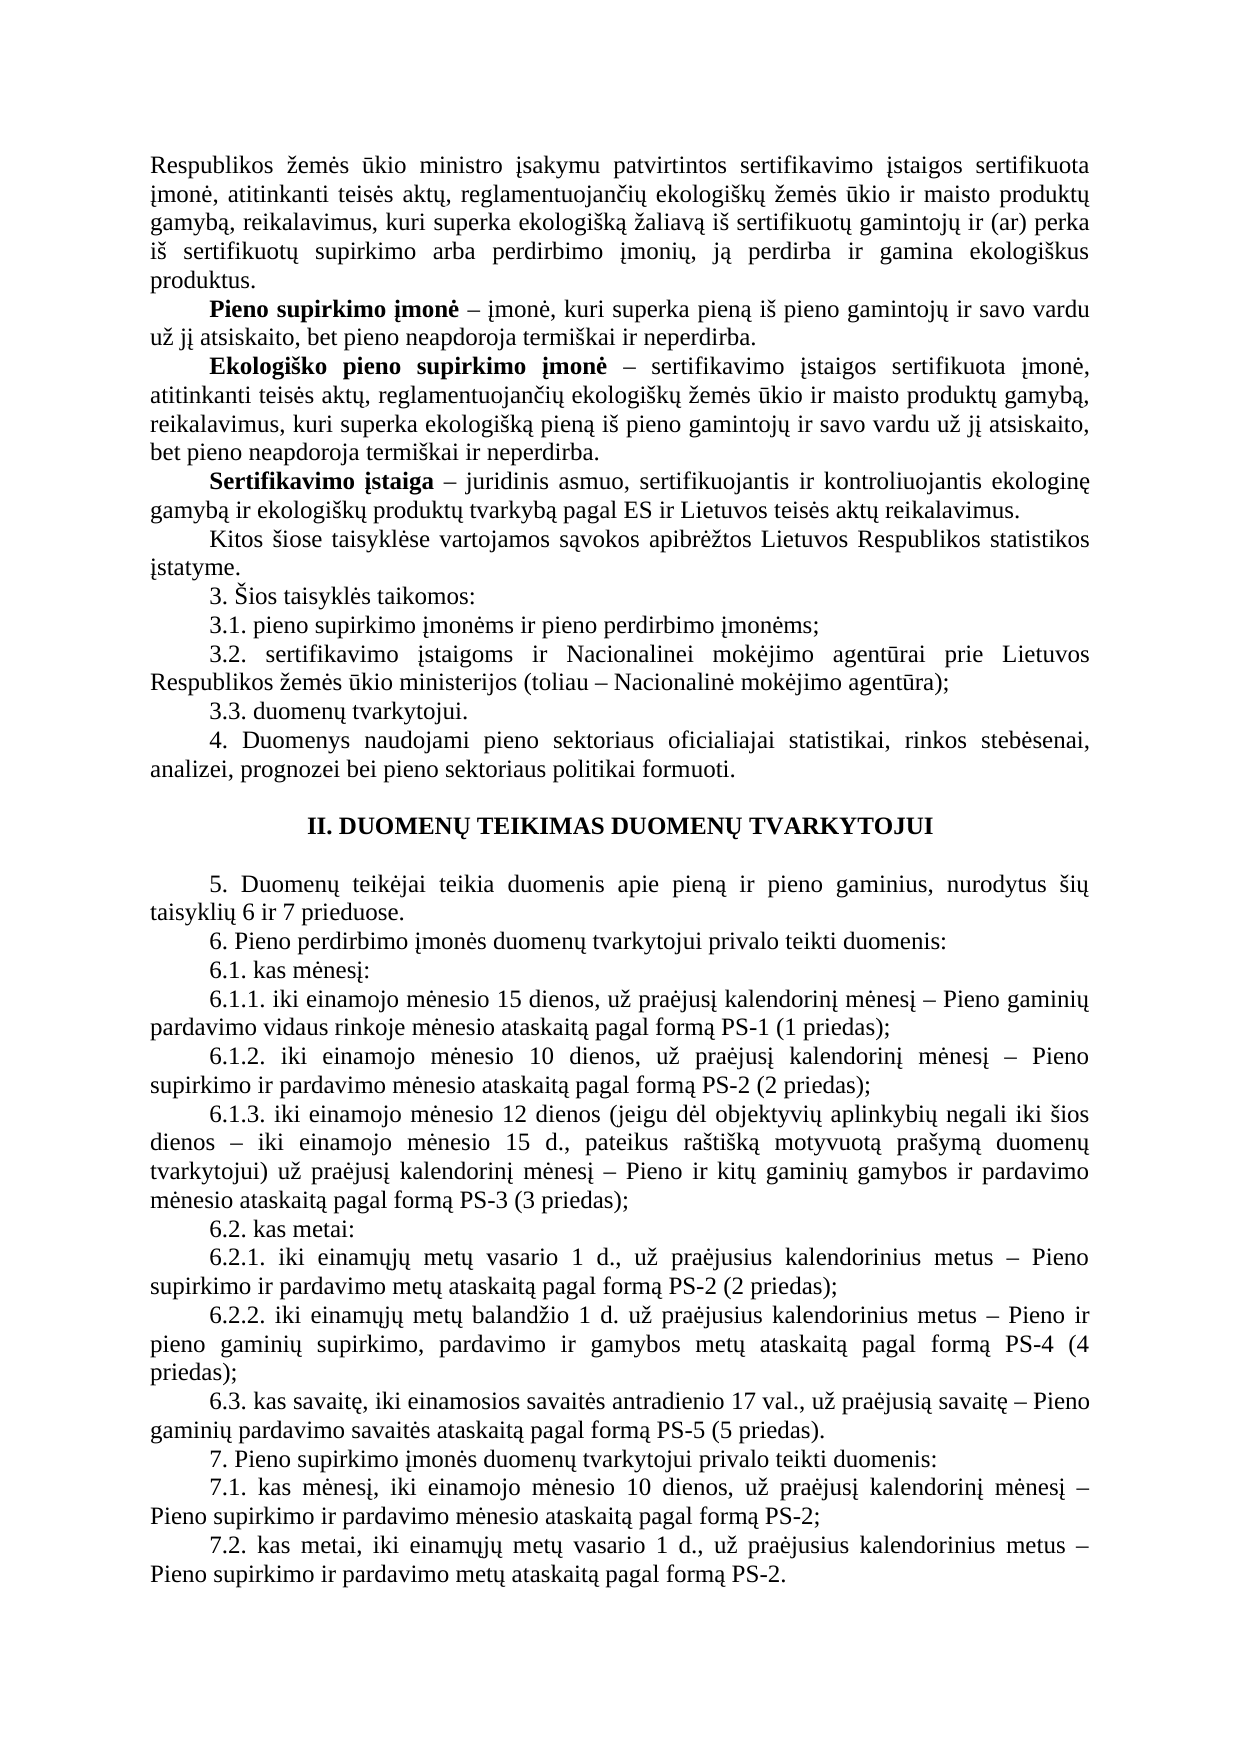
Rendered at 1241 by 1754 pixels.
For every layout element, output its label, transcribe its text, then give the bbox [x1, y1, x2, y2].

text 6.2. kas metai: [150, 1214, 1091, 1242]
text 3.2. sertifikavimo įstaigoms ir Nacionalinei mokėjimo agentūrai prie Lietuvos Respublikos žemės ūkio ministerijos (toliau – Nacionalinė mokėjimo agentūra); [150, 639, 1091, 696]
text 6.1.2. iki einamojo mėnesio 10 dienos, už praėjusį kalendorinį mėnesį – Pieno supirkimo ir pardavimo mėnesio ataskaitą pagal formą PS-2 (2 priedas); [150, 1041, 1091, 1099]
text 4. Duomenys naudojami pieno sektoriaus oficialiajai statistikai, rinkos stebėsenai, analizei, prognozei bei pieno sektoriaus politikai formuoti. [150, 725, 1091, 782]
text 6.2.1. iki einamųjų metų vasario 1 d., už praėjusius kalendorinius metus – Pieno supirkimo ir pardavimo metų ataskaitą pagal formą PS-2 (2 priedas); [150, 1242, 1091, 1300]
text 6. Pieno perdirbimo įmonės duomenų tvarkytojui privalo teikti duomenis: [150, 926, 1091, 955]
text 6.2.2. iki einamųjų metų balandžio 1 d. už praėjusius kalendorinius metus – Pieno ir pieno gaminių supirkimo, pardavimo ir gamybos metų ataskaitą pagal formą PS-4 (4 priedas); [150, 1300, 1091, 1386]
text 3.3. duomenų tvarkytojui. [150, 696, 1091, 725]
text Respublikos žemės ūkio ministro įsakymu patvirtintos sertifikavimo įstaigos sertifikuota įmonė, atitinkanti teisės aktų, reglamentuojančių ekologiškų žemės ūkio ir maisto produktų gamybą, reikalavimus, kuri superka ekologišką žaliavą iš sertifikuotų gamintojų ir (ar) perka iš sertifikuotų supirkimo arba perdirbimo įmonių, ją perdirba ir gamina ekologiškus produktus. [150, 150, 1091, 294]
text 6.3. kas savaitę, iki einamosios savaitės antradienio 17 val., už praėjusią savaitę – Pieno gaminių pardavimo savaitės ataskaitą pagal formą PS-5 (5 priedas). [150, 1386, 1091, 1444]
text Pieno supirkimo įmonė – įmonė, kuri superka pieną iš pieno gamintojų ir savo vardu už jį atsiskaito, bet pieno neapdoroja termiškai ir neperdirba. [150, 294, 1091, 351]
text 7.2. kas metai, iki einamųjų metų vasario 1 d., už praėjusius kalendorinius metus – Pieno supirkimo ir pardavimo metų ataskaitą pagal formą PS-2. [150, 1530, 1091, 1587]
text Sertifikavimo įstaiga – juridinis asmuo, sertifikuojantis ir kontroliuojantis ekologinę gamybą ir ekologiškų produktų tvarkybą pagal ES ir Lietuvos teisės aktų reikalavimus. [150, 466, 1091, 524]
text Ekologiško pieno supirkimo įmonė – sertifikavimo įstaigos sertifikuota įmonė, atitinkanti teisės aktų, reglamentuojančių ekologiškų žemės ūkio ir maisto produktų gamybą, reikalavimus, kuri superka ekologišką pieną iš pieno gamintojų ir savo vardu už jį atsiskaito, bet pieno neapdoroja termiškai ir neperdirba. [150, 351, 1091, 466]
text 6.1.1. iki einamojo mėnesio 15 dienos, už praėjusį kalendorinį mėnesį – Pieno gaminių pardavimo vidaus rinkoje mėnesio ataskaitą pagal formą PS-1 (1 priedas); [150, 984, 1091, 1041]
text 6.1.3. iki einamojo mėnesio 12 dienos (jeigu dėl objektyvių aplinkybių negali iki šios dienos – iki einamojo mėnesio 15 d., pateikus raštišką motyvuotą prašymą duomenų tvarkytojui) už praėjusį kalendorinį mėnesį – Pieno ir kitų gaminių gamybos ir pardavimo mėnesio ataskaitą pagal formą PS-3 (3 priedas); [150, 1099, 1091, 1214]
text 7.1. kas mėnesį, iki einamojo mėnesio 10 dienos, už praėjusį kalendorinį mėnesį – Pieno supirkimo ir pardavimo mėnesio ataskaitą pagal formą PS-2; [150, 1472, 1091, 1530]
text 7. Pieno supirkimo įmonės duomenų tvarkytojui privalo teikti duomenis: [150, 1444, 1091, 1472]
text II. DUOMENŲ TEIKIMAS DUOMENŲ TVARKYTOJUI [150, 811, 1091, 840]
text 3. Šios taisyklės taikomos: [150, 581, 1091, 610]
text 5. Duomenų teikėjai teikia duomenis apie pieną ir pieno gaminius, nurodytus šių taisyklių 6 ir 7 prieduose. [150, 869, 1091, 926]
text 6.1. kas mėnesį: [150, 955, 1091, 984]
text Kitos šiose taisyklėse vartojamos sąvokos apibrėžtos Lietuvos Respublikos statistikos įstatyme. [150, 524, 1091, 581]
text 3.1. pieno supirkimo įmonėms ir pieno perdirbimo įmonėms; [150, 610, 1091, 639]
